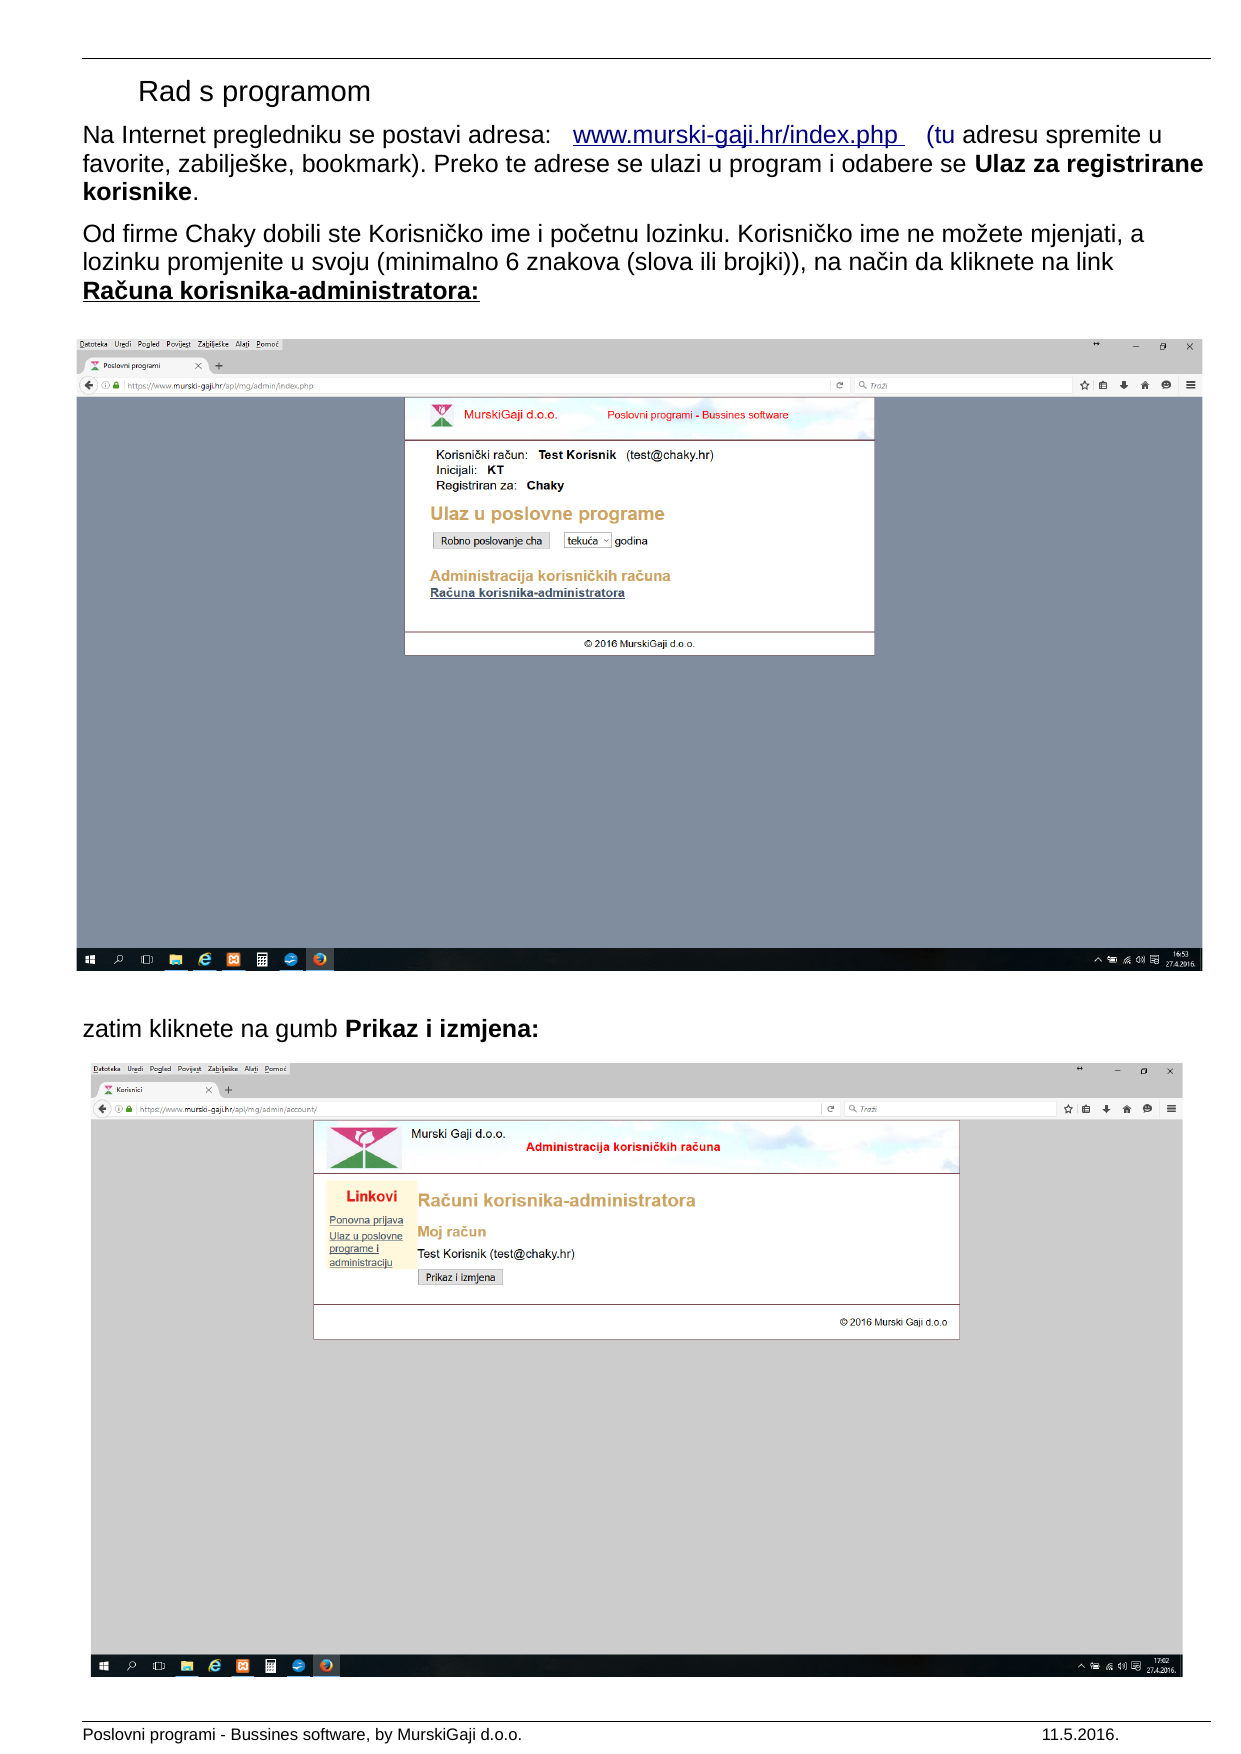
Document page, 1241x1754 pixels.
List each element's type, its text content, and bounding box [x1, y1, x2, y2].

text zatim kliknete na gumb Prikaz i izmjena: [82, 1014, 1211, 1042]
text Na Internet pregledniku se postavi adresa: www.murski-gaji.hr/index.php (tu adresu spremite u favorite, zabilješke, bookmark). Preko te adrese se ulazi u program i odabere se Ulaz za registrirane korisnike. [82, 120, 1211, 206]
text Od firme Chaky dobili ste Korisničko ime i početnu lozinku. Korisničko ime ne možete mjenjati, a lozinku promjenite u svoju (minimalno 6 znakova (slova ili brojki)), na način da kliknete na link Računa korisnika-administratora: [82, 219, 1211, 305]
text Rad s programom [82, 74, 1211, 107]
picture [90, 1063, 1183, 1677]
picture [76, 339, 1203, 971]
